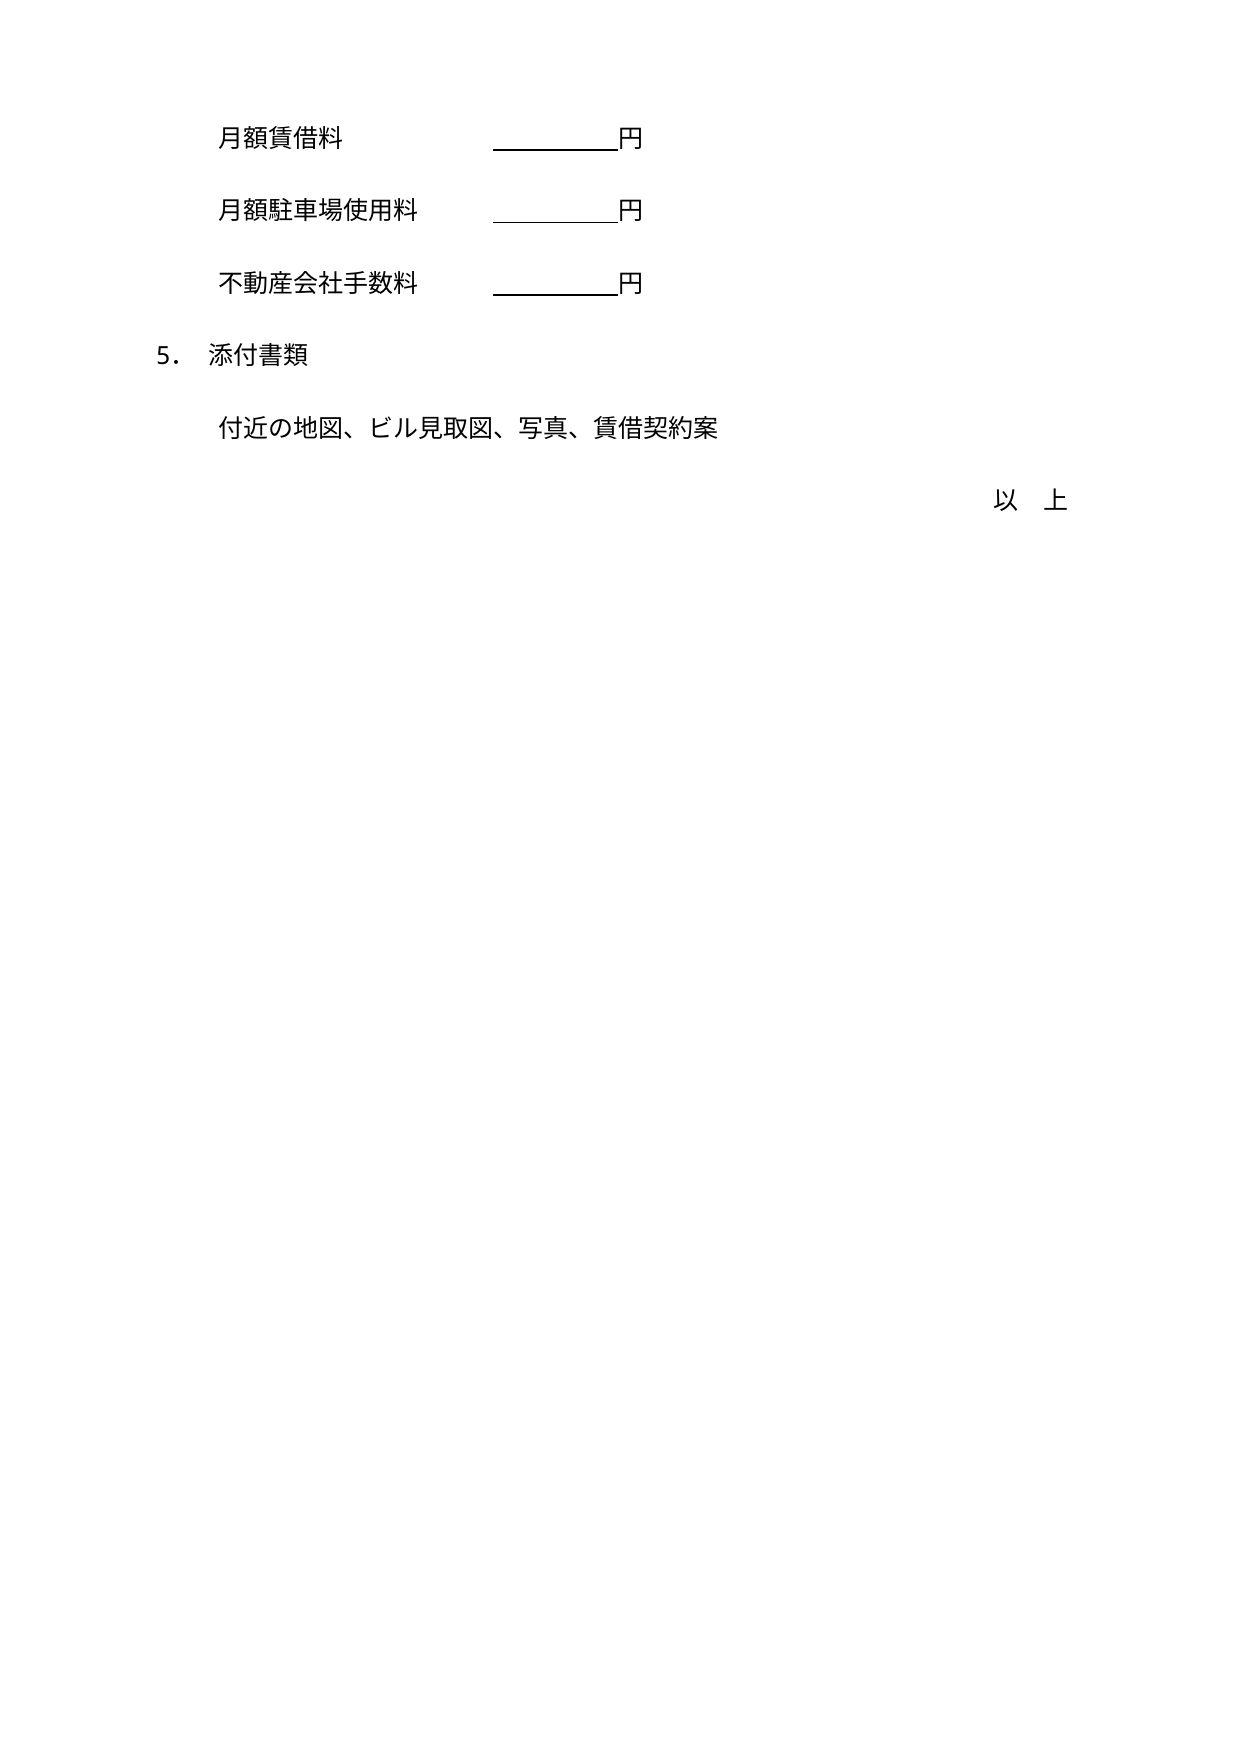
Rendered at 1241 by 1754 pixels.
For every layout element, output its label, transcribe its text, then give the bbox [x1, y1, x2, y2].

list 月額駐車場使用料 円 [193, 191, 1122, 227]
list 付近の地図、ビル見取図、写真、賃借契約案 [193, 408, 1122, 444]
list 月額賃借料 円 [193, 118, 1122, 154]
text 以 上 [118, 481, 1122, 517]
list 不動産会社手数料 円 [193, 263, 1122, 299]
list 添付書類 [156, 336, 1122, 372]
